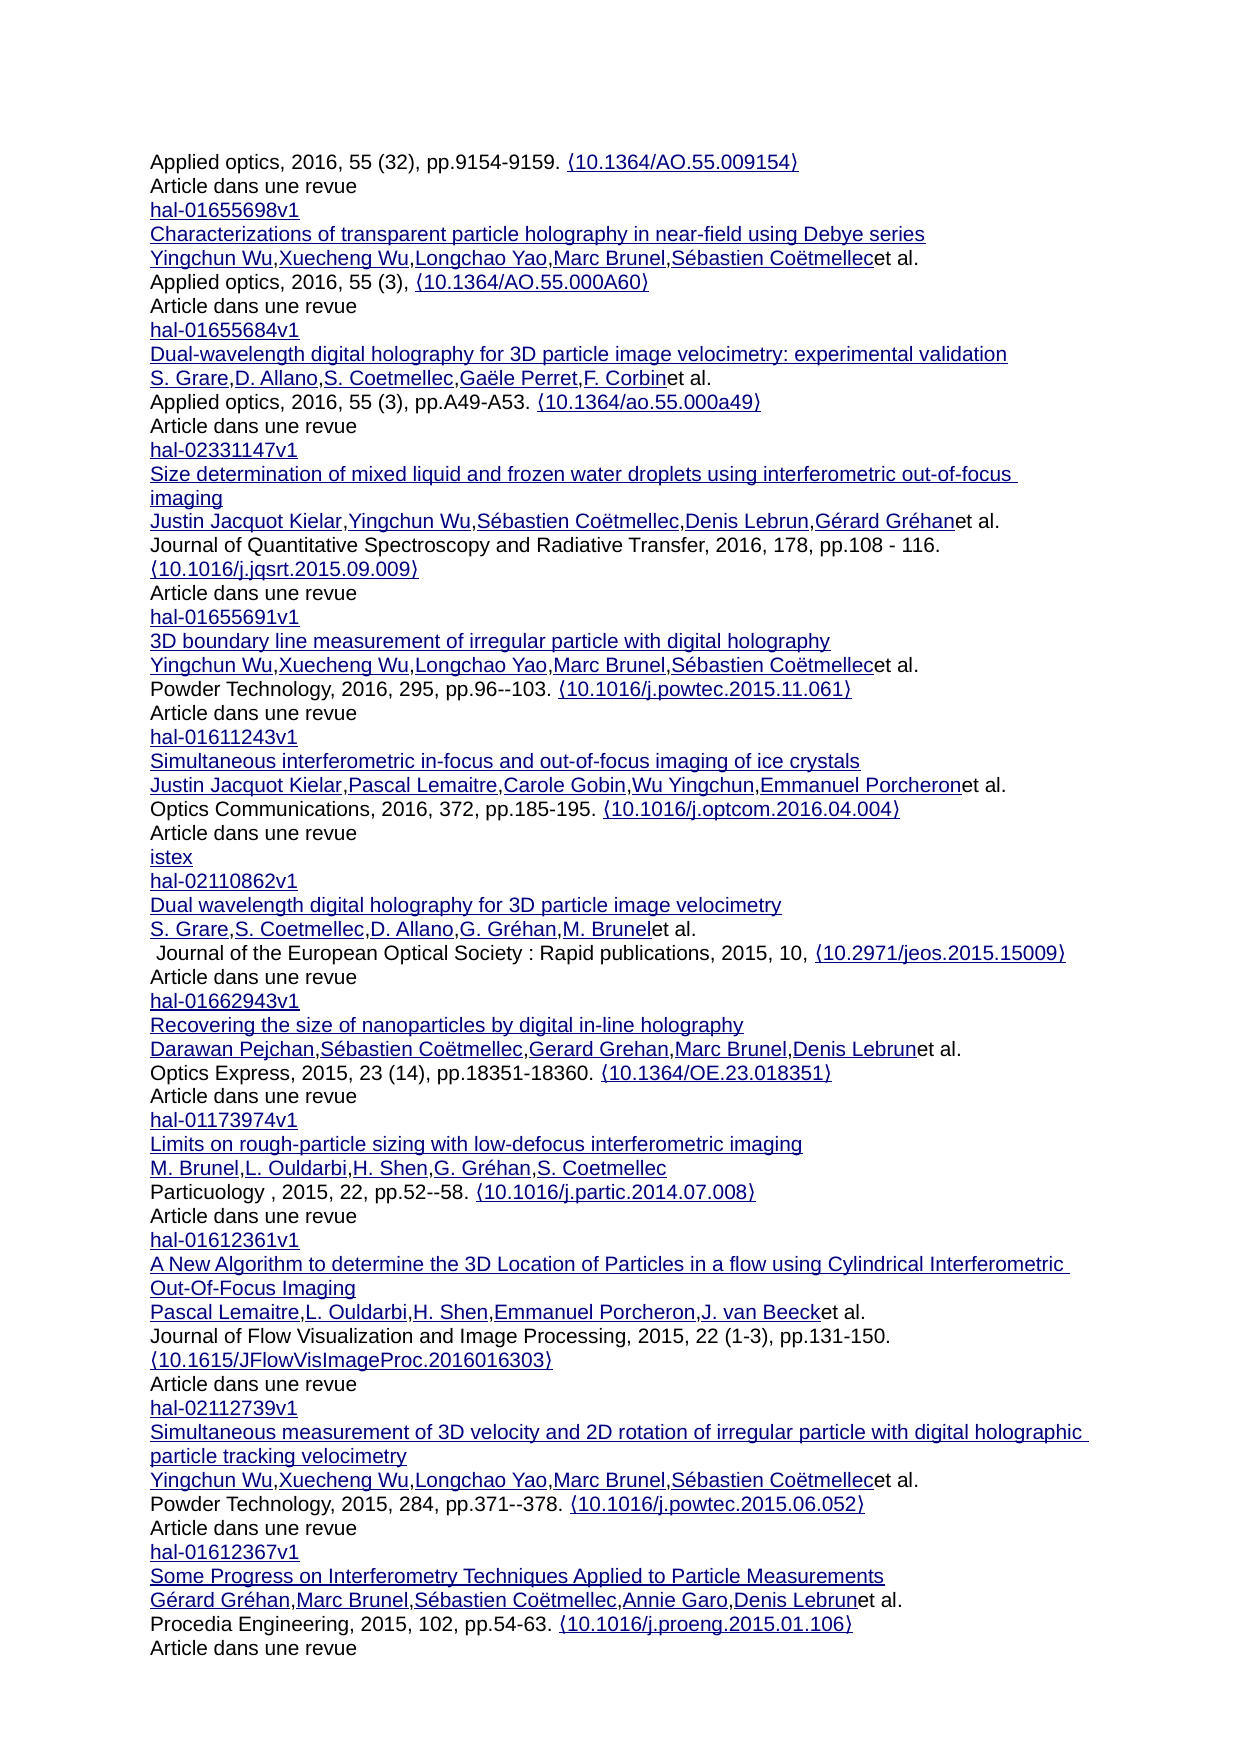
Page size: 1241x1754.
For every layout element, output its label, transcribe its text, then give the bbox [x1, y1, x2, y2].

table_cell Applied optics, 2016, 55 (32), pp.9154-9159. ⟨10.1364/AO.55.009154⟩ Article dans une revue hal-01655698v1 [150, 150, 1090, 222]
table_cell 3D boundary line measurement of irregular particle with digital holography Yingchun Wu,Xuecheng Wu,Longchao Yao,Marc Brunel,Sébastien Coëtmellecet al. Powder Technology, 2016, 295, pp.96--103. ⟨10.1016/j.powtec.2015.11.061⟩ Article dans une revue hal-01611243v1 [150, 629, 1090, 749]
table_cell Simultaneous measurement of 3D velocity and 2D rotation of irregular particle with digital holographic particle tracking velocimetry Yingchun Wu,Xuecheng Wu,Longchao Yao,Marc Brunel,Sébastien Coëtmellecet al. Powder Technology, 2015, 284, pp.371--378. ⟨10.1016/j.powtec.2015.06.052⟩ Article dans une revue hal-01612367v1 [150, 1420, 1090, 1563]
table_cell Dual-wavelength digital holography for 3D particle image velocimetry: experimental validation S. Grare,D. Allano,S. Coetmellec,Gaële Perret,F. Corbinet al. Applied optics, 2016, 55 (3), pp.A49-A53. ⟨10.1364/ao.55.000a49⟩ Article dans une revue hal-02331147v1 [150, 342, 1090, 461]
table_cell Some Progress on Interferometry Techniques Applied to Particle Measurements Gérard Gréhan,Marc Brunel,Sébastien Coëtmellec,Annie Garo,Denis Lebrunet al. Procedia Engineering, 2015, 102, pp.54-63. ⟨10.1016/j.proeng.2015.01.106⟩ Article dans une revue [150, 1564, 1090, 1659]
table_cell Limits on rough-particle sizing with low-defocus interferometric imaging M. Brunel,L. Ouldarbi,H. Shen,G. Gréhan,S. Coetmellec Particuology , 2015, 22, pp.52--58. ⟨10.1016/j.partic.2014.07.008⟩ Article dans une revue hal-01612361v1 [150, 1132, 1090, 1252]
table_cell Simultaneous interferometric in-focus and out-of-focus imaging of ice crystals Justin Jacquot Kielar,Pascal Lemaitre,Carole Gobin,Wu Yingchun,Emmanuel Porcheronet al. Optics Communications, 2016, 372, pp.185-195. ⟨10.1016/j.optcom.2016.04.004⟩ Article dans une revue istex hal-02110862v1 [150, 749, 1090, 893]
table_cell Characterizations of transparent particle holography in near-field using Debye series Yingchun Wu,Xuecheng Wu,Longchao Yao,Marc Brunel,Sébastien Coëtmellecet al. Applied optics, 2016, 55 (3), ⟨10.1364/AO.55.000A60⟩ Article dans une revue hal-01655684v1 [150, 222, 1090, 342]
table_cell Recovering the size of nanoparticles by digital in-line holography Darawan Pejchan,Sébastien Coëtmellec,Gerard Grehan,Marc Brunel,Denis Lebrunet al. Optics Express, 2015, 23 (14), pp.18351-18360. ⟨10.1364/OE.23.018351⟩ Article dans une revue hal-01173974v1 [150, 1013, 1090, 1132]
table_cell Dual wavelength digital holography for 3D particle image velocimetry S. Grare,S. Coetmellec,D. Allano,G. Gréhan,M. Brunelet al. Journal of the European Optical Society : Rapid publications, 2015, 10, ⟨10.2971/jeos.2015.15009⟩ Article dans une revue hal-01662943v1 [150, 893, 1090, 1012]
table_cell Size determination of mixed liquid and frozen water droplets using interferometric out-of-focus imaging Justin Jacquot Kielar,Yingchun Wu,Sébastien Coëtmellec,Denis Lebrun,Gérard Gréhanet al. Journal of Quantitative Spectroscopy and Radiative Transfer, 2016, 178, pp.108 - 116. ⟨10.1016/j.jqsrt.2015.09.009⟩ Article dans une revue hal-01655691v1 [150, 461, 1090, 629]
table_cell A New Algorithm to determine the 3D Location of Particles in a flow using Cylindrical Interferometric Out-Of-Focus Imaging Pascal Lemaitre,L. Ouldarbi,H. Shen,Emmanuel Porcheron,J. van Beecket al. Journal of Flow Visualization and Image Processing, 2015, 22 (1-3), pp.131-150. ⟨10.1615/JFlowVisImageProc.2016016303⟩ Article dans une revue hal-02112739v1 [150, 1252, 1090, 1420]
